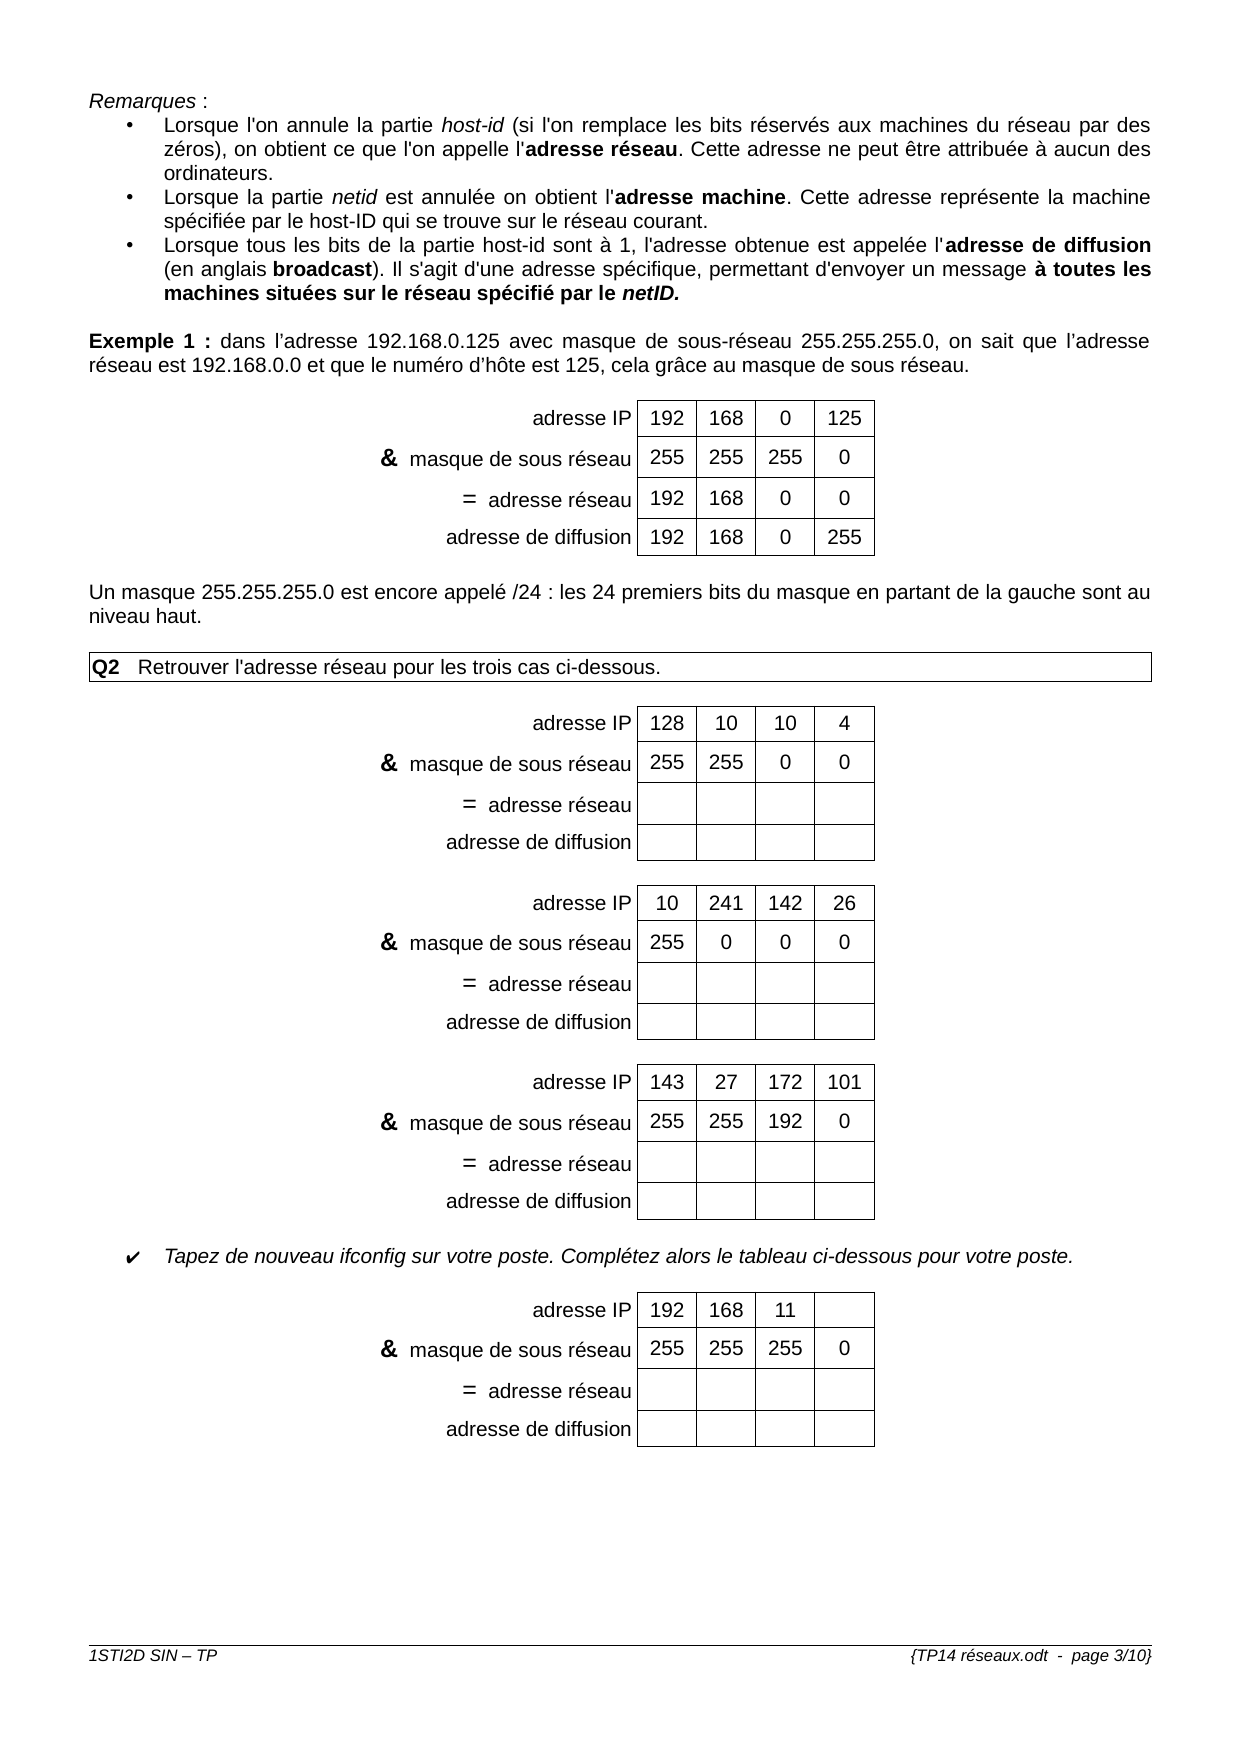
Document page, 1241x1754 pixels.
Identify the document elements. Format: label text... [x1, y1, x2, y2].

table_cell 168 [697, 478, 755, 518]
table_cell [756, 1411, 814, 1446]
table_cell [815, 783, 874, 823]
table_header 192 [638, 401, 696, 436]
table_cell [756, 783, 814, 823]
table_cell = adresse réseau [366, 782, 637, 823]
table_header [815, 1293, 874, 1327]
table_header 10 [756, 707, 814, 741]
table_cell [756, 825, 814, 860]
table_cell [815, 1411, 874, 1446]
table_cell 192 [756, 1101, 814, 1141]
table_cell adresse de diffusion [366, 1182, 637, 1219]
list Tapez de nouveau ifconfig sur votre poste. Complétez alors le tableau ci-dessous pour votre poste. [126, 1244, 1152, 1268]
table_cell 255 [638, 742, 696, 782]
table_cell 255 [638, 1101, 696, 1141]
table_cell adresse de diffusion [366, 1003, 637, 1039]
table_cell 255 [638, 1328, 696, 1368]
table_cell & masque de sous réseau [366, 1327, 637, 1368]
table_cell 255 [697, 437, 755, 477]
table_header adresse IP [366, 706, 637, 741]
table_cell [638, 963, 696, 1003]
table_cell [815, 1142, 874, 1182]
table_header 125 [815, 401, 874, 436]
table_cell [638, 1183, 696, 1219]
table_cell 192 [638, 519, 696, 555]
table_cell 168 [697, 519, 755, 555]
table_cell [756, 1142, 814, 1182]
table_cell [815, 1183, 874, 1219]
table_cell [697, 783, 755, 823]
table_cell [756, 1369, 814, 1409]
table_cell [638, 1411, 696, 1446]
table_header 192 [638, 1293, 696, 1327]
table_header 168 [697, 401, 755, 436]
table_cell = adresse réseau [366, 962, 637, 1003]
table_cell 192 [638, 478, 696, 518]
table_cell 0 [815, 742, 874, 782]
table_cell [815, 825, 874, 860]
list Lorsque tous les bits de la partie host-id sont à 1, l'adresse obtenue est appelée l'adresse de diffusion (en anglais broadcast). Il s'agit d'une adresse spécifique, permettant d'envoyer un message à toutes les machines situées sur le réseau spécifié par le netID. [126, 232, 1152, 304]
table_cell 0 [815, 1101, 874, 1141]
table_cell 0 [756, 921, 814, 962]
table_cell 255 [756, 437, 814, 477]
table_header adresse IP [366, 1064, 637, 1100]
table_cell 255 [638, 921, 696, 962]
table_cell 255 [815, 519, 874, 555]
table_header 142 [756, 886, 814, 920]
table_cell [815, 963, 874, 1003]
text Un masque 255.255.255.0 est encore appelé /24 : les 24 premiers bits du masque en partant de la gauche sont au niveau haut. [88, 580, 1152, 628]
table_cell [697, 963, 755, 1003]
table_cell 0 [756, 478, 814, 518]
table_cell & masque de sous réseau [366, 920, 637, 962]
table_header 143 [638, 1065, 696, 1100]
table_header adresse IP [366, 400, 637, 436]
table_cell [697, 825, 755, 860]
table_header 241 [697, 886, 755, 920]
table_header 27 [697, 1065, 755, 1100]
table_cell & masque de sous réseau [366, 436, 637, 477]
table_cell = adresse réseau [366, 1368, 637, 1409]
table_cell [638, 783, 696, 823]
table_header 10 [638, 886, 696, 920]
table_header 10 [697, 707, 755, 741]
table_cell adresse de diffusion [366, 1410, 637, 1446]
table_cell 255 [756, 1328, 814, 1368]
table_header 26 [815, 886, 874, 920]
table_header adresse IP [366, 885, 637, 920]
table_cell & masque de sous réseau [366, 741, 637, 782]
table_cell = adresse réseau [366, 477, 637, 518]
table_cell [697, 1004, 755, 1039]
table_cell [638, 1004, 696, 1039]
table_cell [815, 1369, 874, 1409]
table_cell 0 [815, 478, 874, 518]
table_cell adresse de diffusion [366, 518, 637, 555]
table_cell [697, 1183, 755, 1219]
table_cell [697, 1411, 755, 1446]
table_cell [756, 963, 814, 1003]
table_header adresse IP [366, 1292, 637, 1327]
table_cell 255 [697, 1101, 755, 1141]
table_cell 0 [697, 921, 755, 962]
table_cell [815, 1004, 874, 1039]
table_cell 0 [815, 437, 874, 477]
text Q2 Retrouver l'adresse réseau pour les trois cas ci-dessous. [90, 653, 1151, 681]
table_cell [638, 825, 696, 860]
table_cell [756, 1004, 814, 1039]
table_cell [697, 1142, 755, 1182]
list Lorsque l'on annule la partie host-id (si l'on remplace les bits réservés aux machines du réseau par des zéros), on obtient ce que l'on appelle l'adresse réseau. Cette adresse ne peut être attribuée à aucun des ordinateurs. [126, 112, 1152, 184]
table_cell 0 [815, 1328, 874, 1368]
table_header 172 [756, 1065, 814, 1100]
table_cell [756, 1183, 814, 1219]
text Exemple 1 : dans l’adresse 192.168.0.125 avec masque de sous-réseau 255.255.255.0, on sait que l’adresse réseau est 192.168.0.0 et que le numéro d’hôte est 125, cela grâce au masque de sous réseau. [88, 328, 1152, 376]
table_header 4 [815, 707, 874, 741]
table_cell 255 [697, 742, 755, 782]
table_cell 255 [638, 437, 696, 477]
table_cell adresse de diffusion [366, 824, 637, 860]
table_cell [697, 1369, 755, 1409]
table_header 11 [756, 1293, 814, 1327]
table_cell 0 [815, 921, 874, 962]
table_cell 255 [697, 1328, 755, 1368]
list Lorsque la partie netid est annulée on obtient l'adresse machine. Cette adresse représente la machine spécifiée par le host-ID qui se trouve sur le réseau courant. [126, 184, 1152, 232]
table_cell [638, 1369, 696, 1409]
table_cell 0 [756, 519, 814, 555]
table_header 168 [697, 1293, 755, 1327]
table_cell [638, 1142, 696, 1182]
table_cell & masque de sous réseau [366, 1100, 637, 1141]
table_cell = adresse réseau [366, 1141, 637, 1182]
table_header 0 [756, 401, 814, 436]
table_header 128 [638, 707, 696, 741]
text Remarques : [88, 88, 1152, 112]
table_cell 0 [756, 742, 814, 782]
table_header 101 [815, 1065, 874, 1100]
